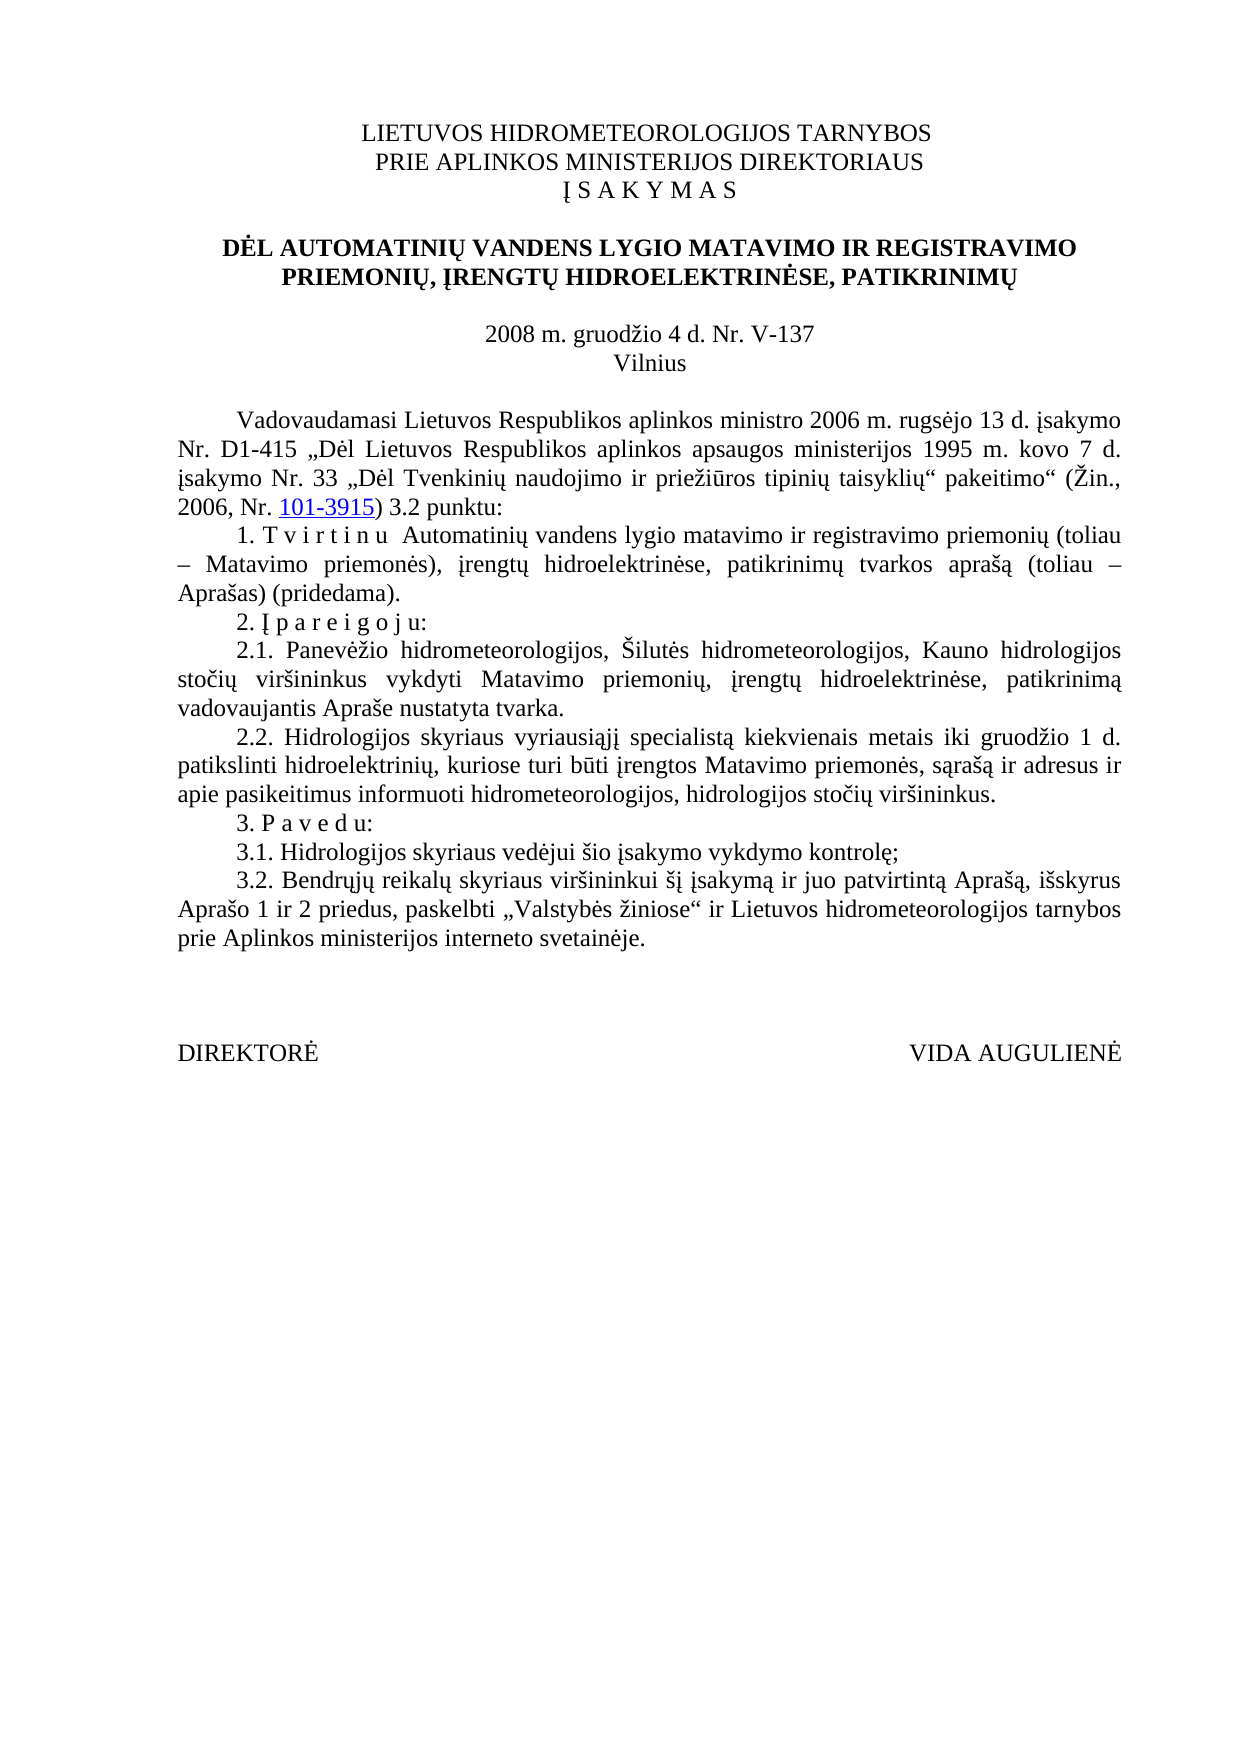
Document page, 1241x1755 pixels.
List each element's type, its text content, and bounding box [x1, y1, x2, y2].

text 3.1. Hidrologijos skyriaus vedėjui šio įsakymo vykdymo kontrolę; [177, 837, 1122, 866]
text ĮSAKYMAS [177, 176, 1122, 204]
text 3.2. Bendrųjų reikalų skyriaus viršininkui šį įsakymą ir juo patvirtintą Aprašą, išskyrus Aprašo 1 ir 2 priedus, paskelbti „Valstybės žiniose“ ir Lietuvos hidrometeorologijos tarnybos prie Aplinkos ministerijos interneto svetainėje. [177, 866, 1122, 952]
text LIETUVOS HIDROMETEOROLOGIJOS TARNYBOS [177, 118, 1122, 147]
text 1. Tvirtinu Automatinių vandens lygio matavimo ir registravimo priemonių (toliau – Matavimo priemonės), įrengtų hidroelektrinėse, patikrinimų tvarkos aprašą (toliau – Aprašas) (pridedama). [177, 521, 1122, 607]
text Vilnius [177, 348, 1122, 377]
text 2.2. Hidrologijos skyriaus vyriausiąjį specialistą kiekvienais metais iki gruodžio 1 d. patikslinti hidroelektrinių, kuriose turi būti įrengtos Matavimo priemonės, sąrašą ir adresus ir apie pasikeitimus informuoti hidrometeorologijos, hidrologijos stočių viršininkus. [177, 722, 1122, 808]
text 2.1. Panevėžio hidrometeorologijos, Šilutės hidrometeorologijos, Kauno hidrologijos stočių viršininkus vykdyti Matavimo priemonių, įrengtų hidroelektrinėse, patikrinimą vadovaujantis Apraše nustatyta tvarka. [177, 636, 1122, 722]
text 2008 m. gruodžio 4 d. Nr. V-137 [177, 319, 1122, 348]
text Vadovaudamasi Lietuvos Respublikos aplinkos ministro 2006 m. rugsėjo 13 d. įsakymo Nr. D1-415 „Dėl Lietuvos Respublikos aplinkos apsaugos ministerijos 1995 m. kovo 7 d. įsakymo Nr. 33 „Dėl Tvenkinių naudojimo ir priežiūros tipinių taisyklių“ pakeitimo“ (Žin., 2006, Nr. 101-3915) 3.2 punktu: [177, 406, 1122, 521]
text DĖL AUTOMATINIŲ VANDENS LYGIO MATAVIMO IR REGISTRAVIMO PRIEMONIŲ, ĮRENGTŲ HIDROELEKTRINĖSE, PATIKRINIMŲ [177, 233, 1122, 291]
text 2. Įpareigoju: [177, 607, 1122, 636]
text PRIE APLINKOS MINISTERIJOS DIREKTORIAUS [177, 147, 1122, 176]
text 3. Pavedu: [177, 808, 1122, 837]
text DIREKTORĖ VIDA AUGULIENĖ [177, 1038, 1122, 1067]
